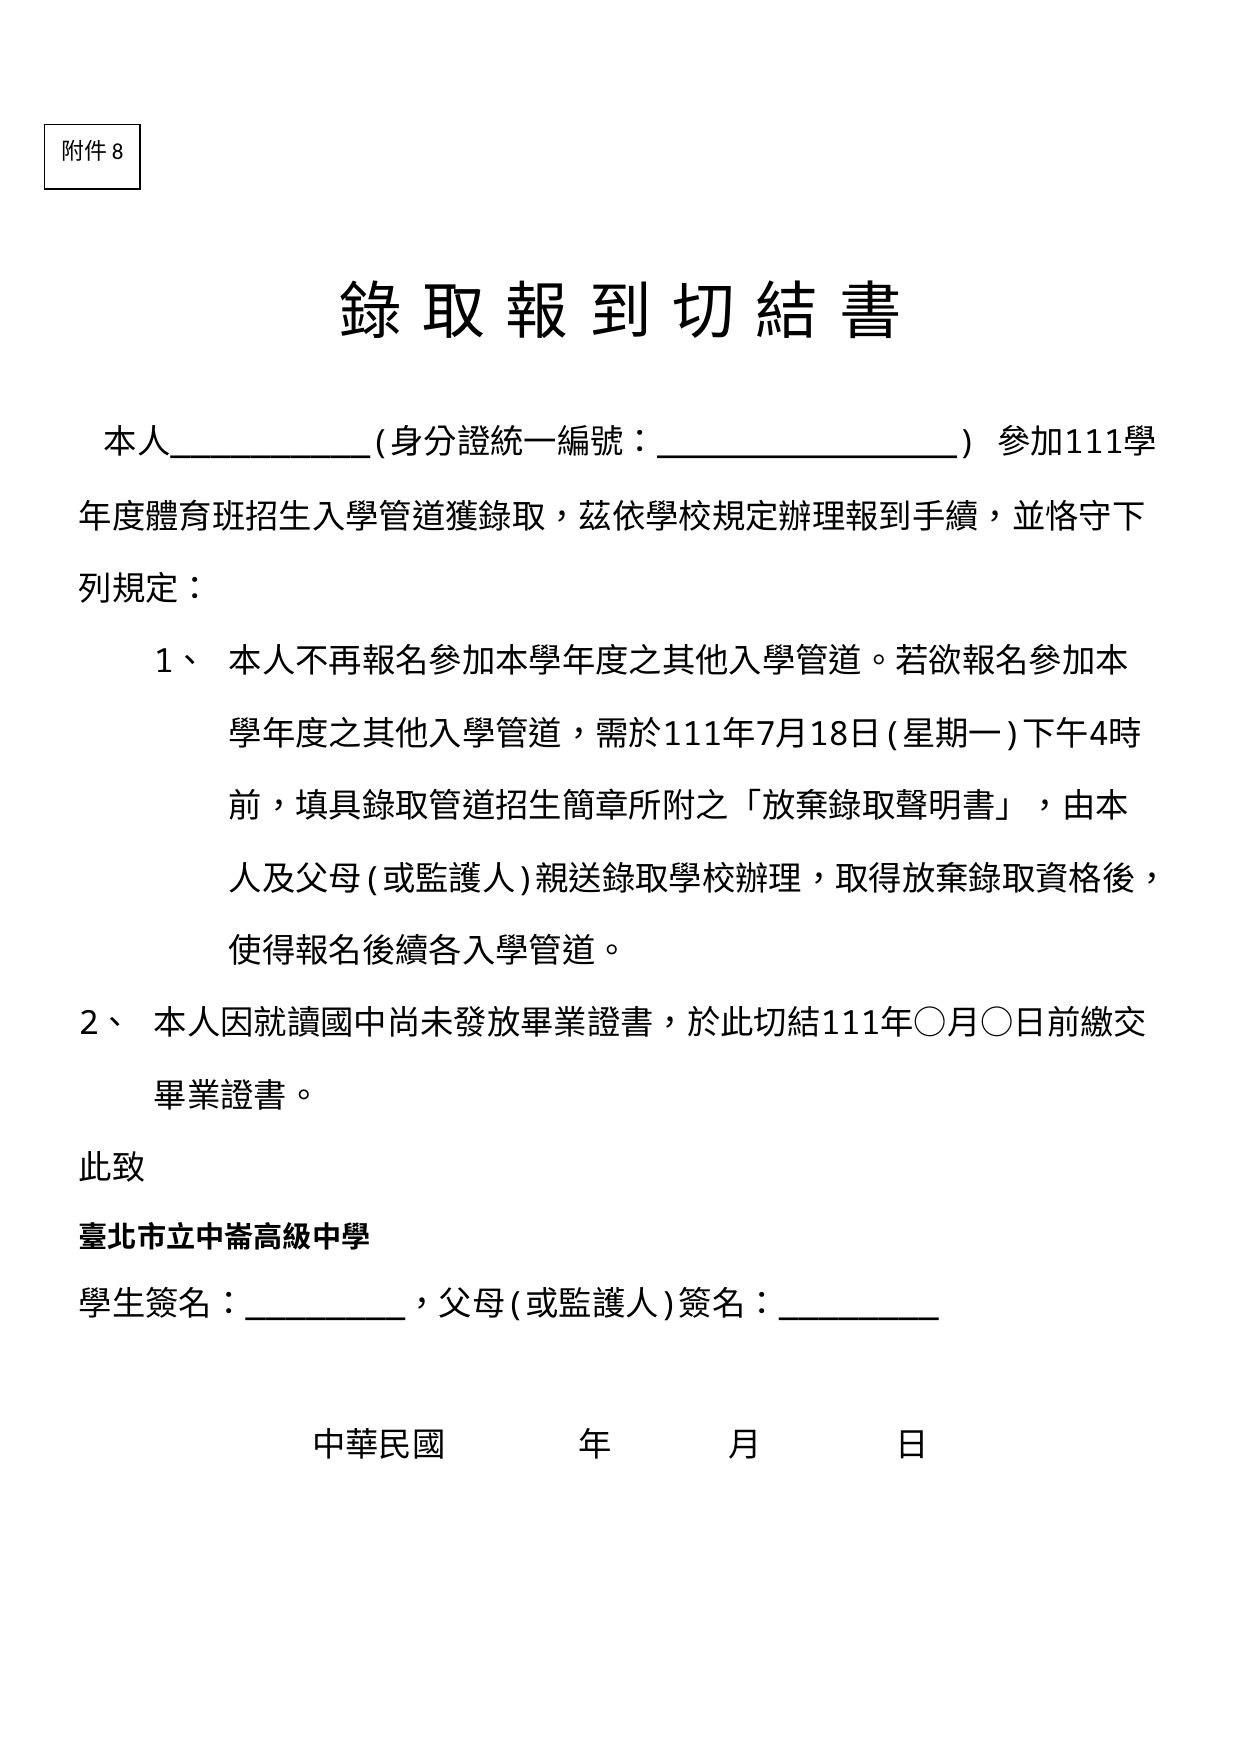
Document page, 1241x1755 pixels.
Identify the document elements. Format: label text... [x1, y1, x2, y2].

text [45, 125, 139, 188]
list 本人因就讀國中尚未發放畢業證書，於此切結111年○月○日前繳交畢業證書。 [79, 996, 1162, 1117]
text 此致 [78, 1141, 1162, 1189]
text 中華民國 年 月 日 [78, 1417, 1162, 1466]
text 臺北市立中崙高級中學 [78, 1213, 1162, 1256]
text 附件8 [60, 133, 124, 166]
text 學生簽名：________，父母(或監護人)簽名：_______­­_ [78, 1277, 1162, 1325]
list 本人不再報名參加本學年度之其他入學管道。若欲報名參加本學年度之其他入學管道，需於111年7月18日(星期一)下午4時前，填具錄取管道招生簡章所附之「放棄錄取聲明書」，由本人及父母(或監護人)親送錄取學校辦理，取得放棄錄取資格後，使得報名後續各入學管道。 [154, 634, 1162, 972]
text 錄取報到切結書 [78, 233, 1162, 358]
text 本人__________(身分證統一編號：_______________) 參加111學年度體育班招生入學管道獲錄取，茲依學校規定辦理報到手續，並恪守下列規定： [78, 409, 1162, 610]
